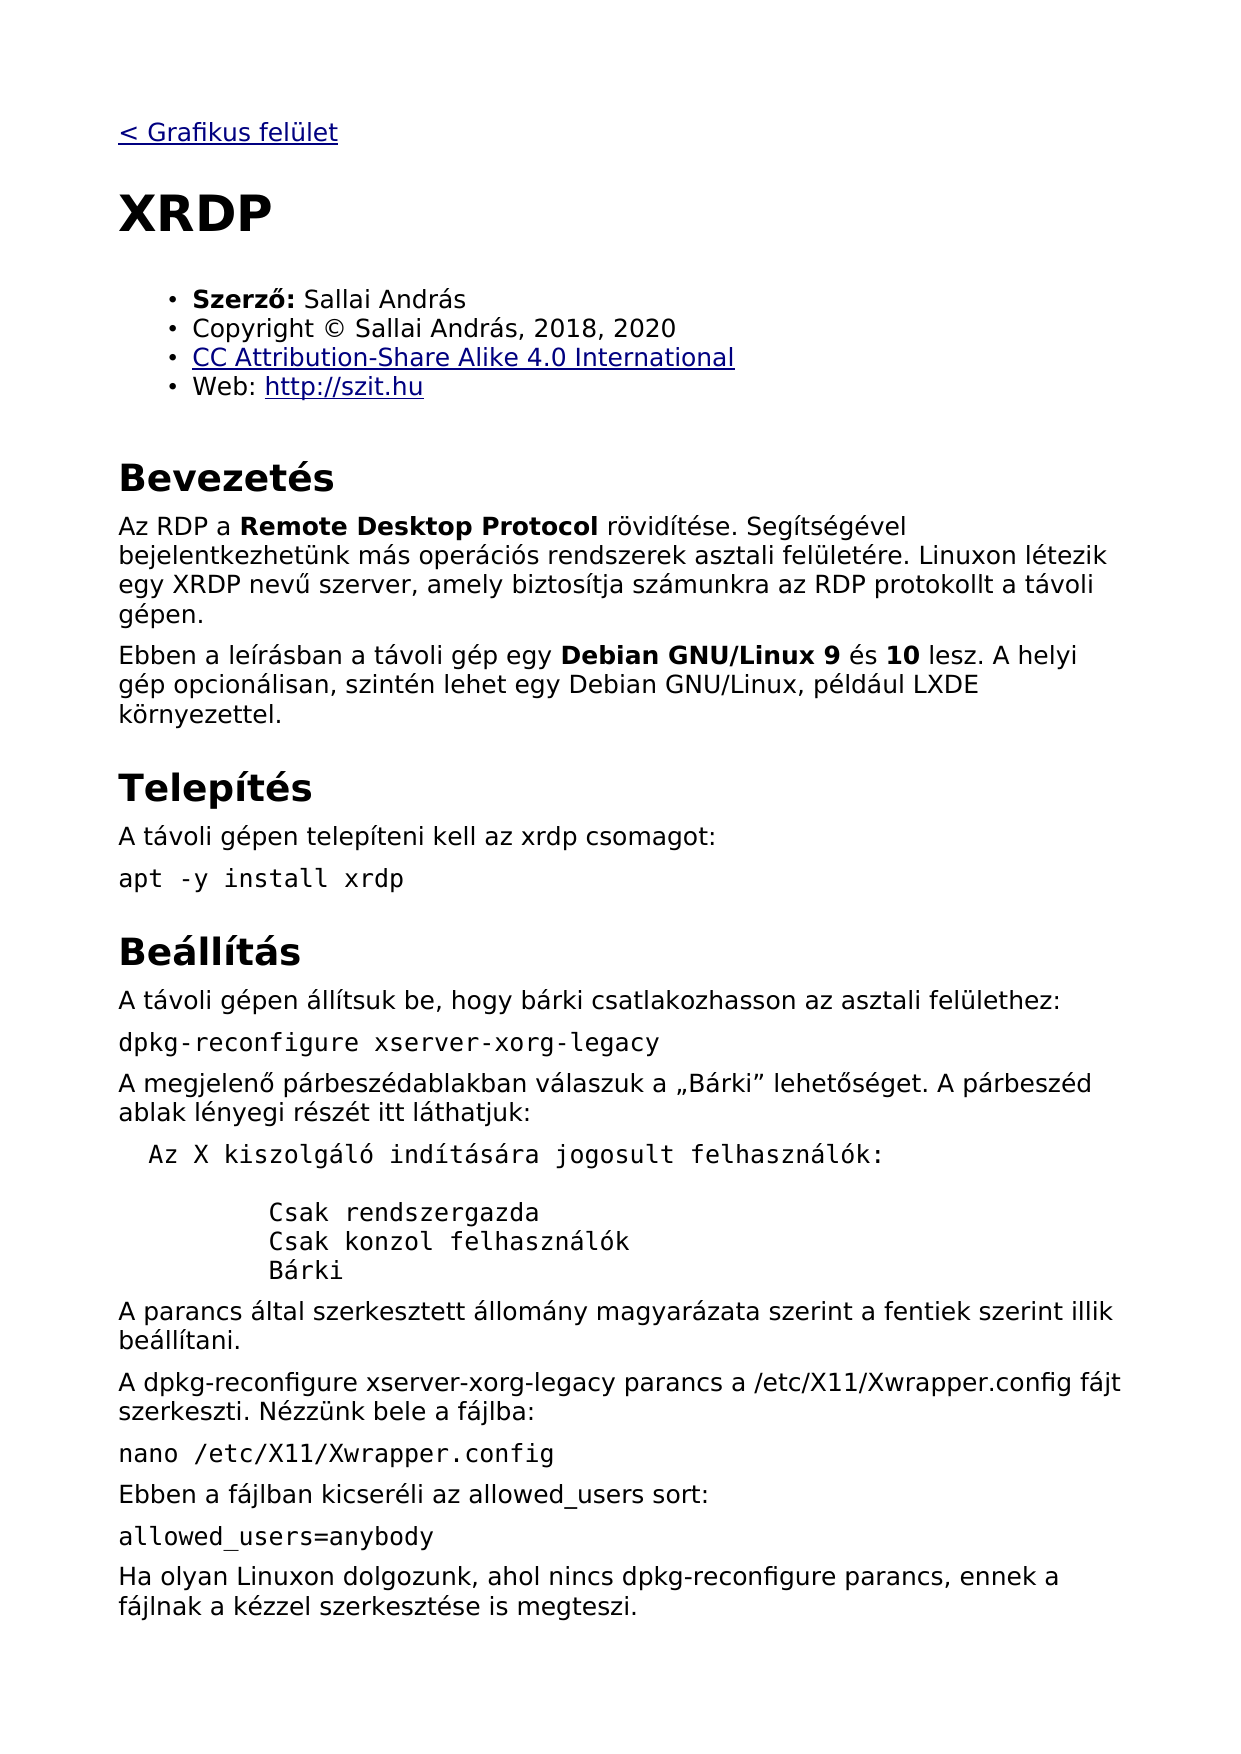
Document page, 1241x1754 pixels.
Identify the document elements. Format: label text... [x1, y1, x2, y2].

text A távoli gépen állítsuk be, hogy bárki csatlakozhasson az asztali felülethez: [118, 986, 1122, 1016]
text A megjelenő párbeszédablakban válaszuk a „Bárki” lehetőséget. A párbeszéd ablak lényegi részét itt láthatjuk: [118, 1069, 1122, 1127]
list CC Attribution-Share Alike 4.0 International [177, 343, 1122, 372]
list Szerző: Sallai András [177, 285, 1122, 314]
text A távoli gépen telepíteni kell az xrdp csomagot: [118, 823, 1122, 852]
text < Grafikus felület [118, 118, 1122, 147]
text apt -y install xrdp [118, 864, 1122, 893]
text Ebben a leírásban a távoli gép egy Debian GNU/Linux 9 és 10 lesz. A helyi gép opcionálisan, szintén lehet egy Debian GNU/Linux, például LXDE környezettel. [118, 641, 1122, 729]
text dpkg-reconfigure xserver-xorg-legacy [118, 1028, 1122, 1057]
text Az RDP a Remote Desktop Protocol rövidítése. Segítségével bejelentkezhetünk más operációs rendszerek asztali felületére. Linuxon létezik egy XRDP nevű szerver, amely biztosítja számunkra az RDP protokollt a távoli gépen. [118, 512, 1122, 629]
text Ebben a fájlban kicseréli az allowed_users sort: [118, 1480, 1122, 1509]
text nano /etc/X11/Xwrapper.config [118, 1439, 1122, 1468]
text allowed_users=anybody [118, 1522, 1122, 1551]
text A dpkg-reconfigure xserver-xorg-legacy parancs a /etc/X11/Xwrapper.config fájt szerkeszti. Nézzünk bele a fájlba: [118, 1368, 1122, 1427]
subtitle XRDP [118, 185, 1122, 243]
subtitle Beállítás [118, 930, 1122, 974]
text Ha olyan Linuxon dolgozunk, ahol nincs dpkg-reconfigure parancs, ennek a fájlnak a kézzel szerkesztése is megteszi. [118, 1563, 1122, 1621]
text A parancs által szerkesztett állomány magyarázata szerint a fentiek szerint illik beállítani. [118, 1297, 1122, 1356]
subtitle Telepítés [118, 766, 1122, 810]
subtitle Bevezetés [118, 456, 1122, 500]
list Web: http://szit.hu [177, 372, 1122, 402]
list Copyright © Sallai András, 2018, 2020 [177, 314, 1122, 343]
text Az X kiszolgáló indítására jogosult felhasználók: Csak rendszergazda Csak konzol felhasználók Bárki [118, 1140, 1122, 1286]
